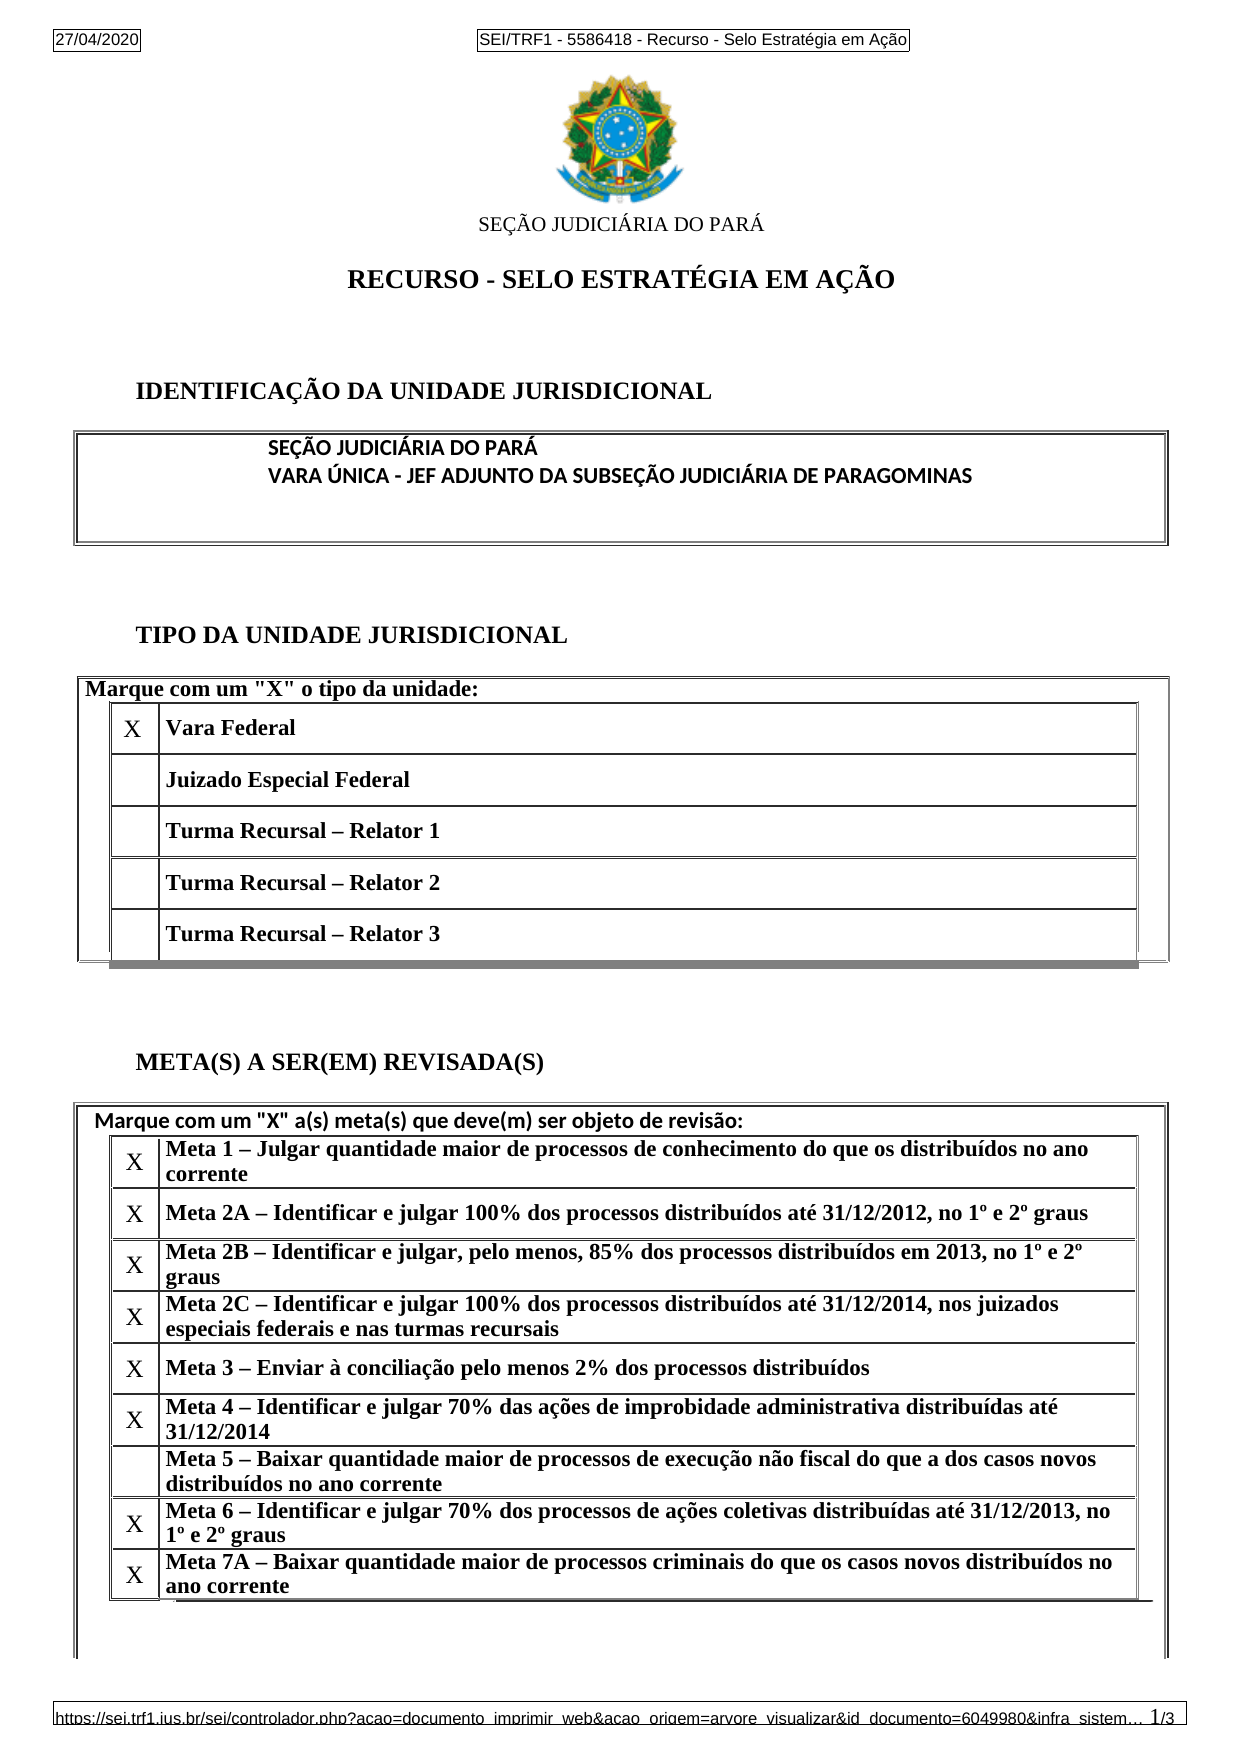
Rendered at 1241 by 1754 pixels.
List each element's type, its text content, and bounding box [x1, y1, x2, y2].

table_cell Meta 2A – Identificar e julgar 100% dos processos distribuídos até 31/12/2012, no 1º e 2º graus [160, 1186, 1136, 1238]
table_cell X [112, 1186, 158, 1238]
table_cell [112, 910, 158, 960]
table_cell X [112, 704, 158, 753]
table_cell Meta 2C – Identificar e julgar 100% dos processos distribuídos até 31/12/2014, nos juizados especiais federais e nas turmas recursais [160, 1290, 1136, 1341]
text TIPO DA UNIDADE JURISDICIONAL [135, 620, 1182, 649]
table_cell Turma Recursal – Relator 2 [160, 859, 1136, 908]
text SEÇÃO JUDICIÁRIA DO PARÁ [62, 212, 1180, 236]
table_cell Turma Recursal – Relator 3 [160, 910, 1136, 960]
table_cell [1138, 701, 1168, 960]
table_cell X [112, 1548, 159, 1598]
table_cell [110, 1445, 158, 1496]
table_cell X [112, 1393, 158, 1444]
table_cell Vara Federal [160, 704, 1136, 753]
table_cell Meta 7A – Baixar quantidade maior de processos criminais do que os casos novos distribuídos no ano corrente [160, 1548, 1136, 1598]
text META(S) A SER(EM) REVISADA(S) [135, 1047, 1182, 1076]
table_cell Meta 4 – Identificar e julgar 70% das ações de improbidade administrativa distribuídas até 31/12/2014 [160, 1393, 1136, 1444]
table_cell [79, 701, 110, 960]
table_cell [112, 807, 158, 856]
table_cell Meta 3 – Enviar à conciliação pelo menos 2% dos processos distribuídos [160, 1341, 1136, 1393]
table_cell X [112, 1496, 158, 1548]
table_cell X [112, 1341, 158, 1393]
table_cell Juizado Especial Federal [160, 755, 1136, 804]
table_header X [112, 1137, 159, 1186]
table_cell Meta 6 – Identificar e julgar 70% dos processos de ações coletivas distribuídas até 31/12/2013, no 1º e 2º graus [160, 1496, 1136, 1548]
table_cell Meta 2B – Identificar e julgar, pelo menos, 85% dos processos distribuídos em 2013, no 1º e 2º graus [160, 1238, 1136, 1290]
table_cell X [112, 1238, 158, 1290]
table_cell [112, 755, 158, 804]
table_cell Turma Recursal – Relator 1 [160, 807, 1136, 856]
table_cell Meta 5 – Baixar quantidade maior de processos de execução não fiscal do que a dos casos novos distribuídos no ano corrente [160, 1445, 1137, 1496]
table_header Meta 1 – Julgar quantidade maior de processos de conhecimento do que os distribuídos no ano corrente [159, 1137, 1136, 1186]
table_cell X [112, 1290, 158, 1341]
subtitle RECURSO - SELO ESTRATÉGIA EM AÇÃO [62, 263, 1180, 294]
subtitle IDENTIFICAÇÃO DA UNIDADE JURISDICIONAL [135, 376, 1182, 404]
table_cell [112, 859, 158, 908]
table_header Marque com um "X" o tipo da unidade: [79, 679, 1168, 701]
picture [552, 72, 689, 207]
